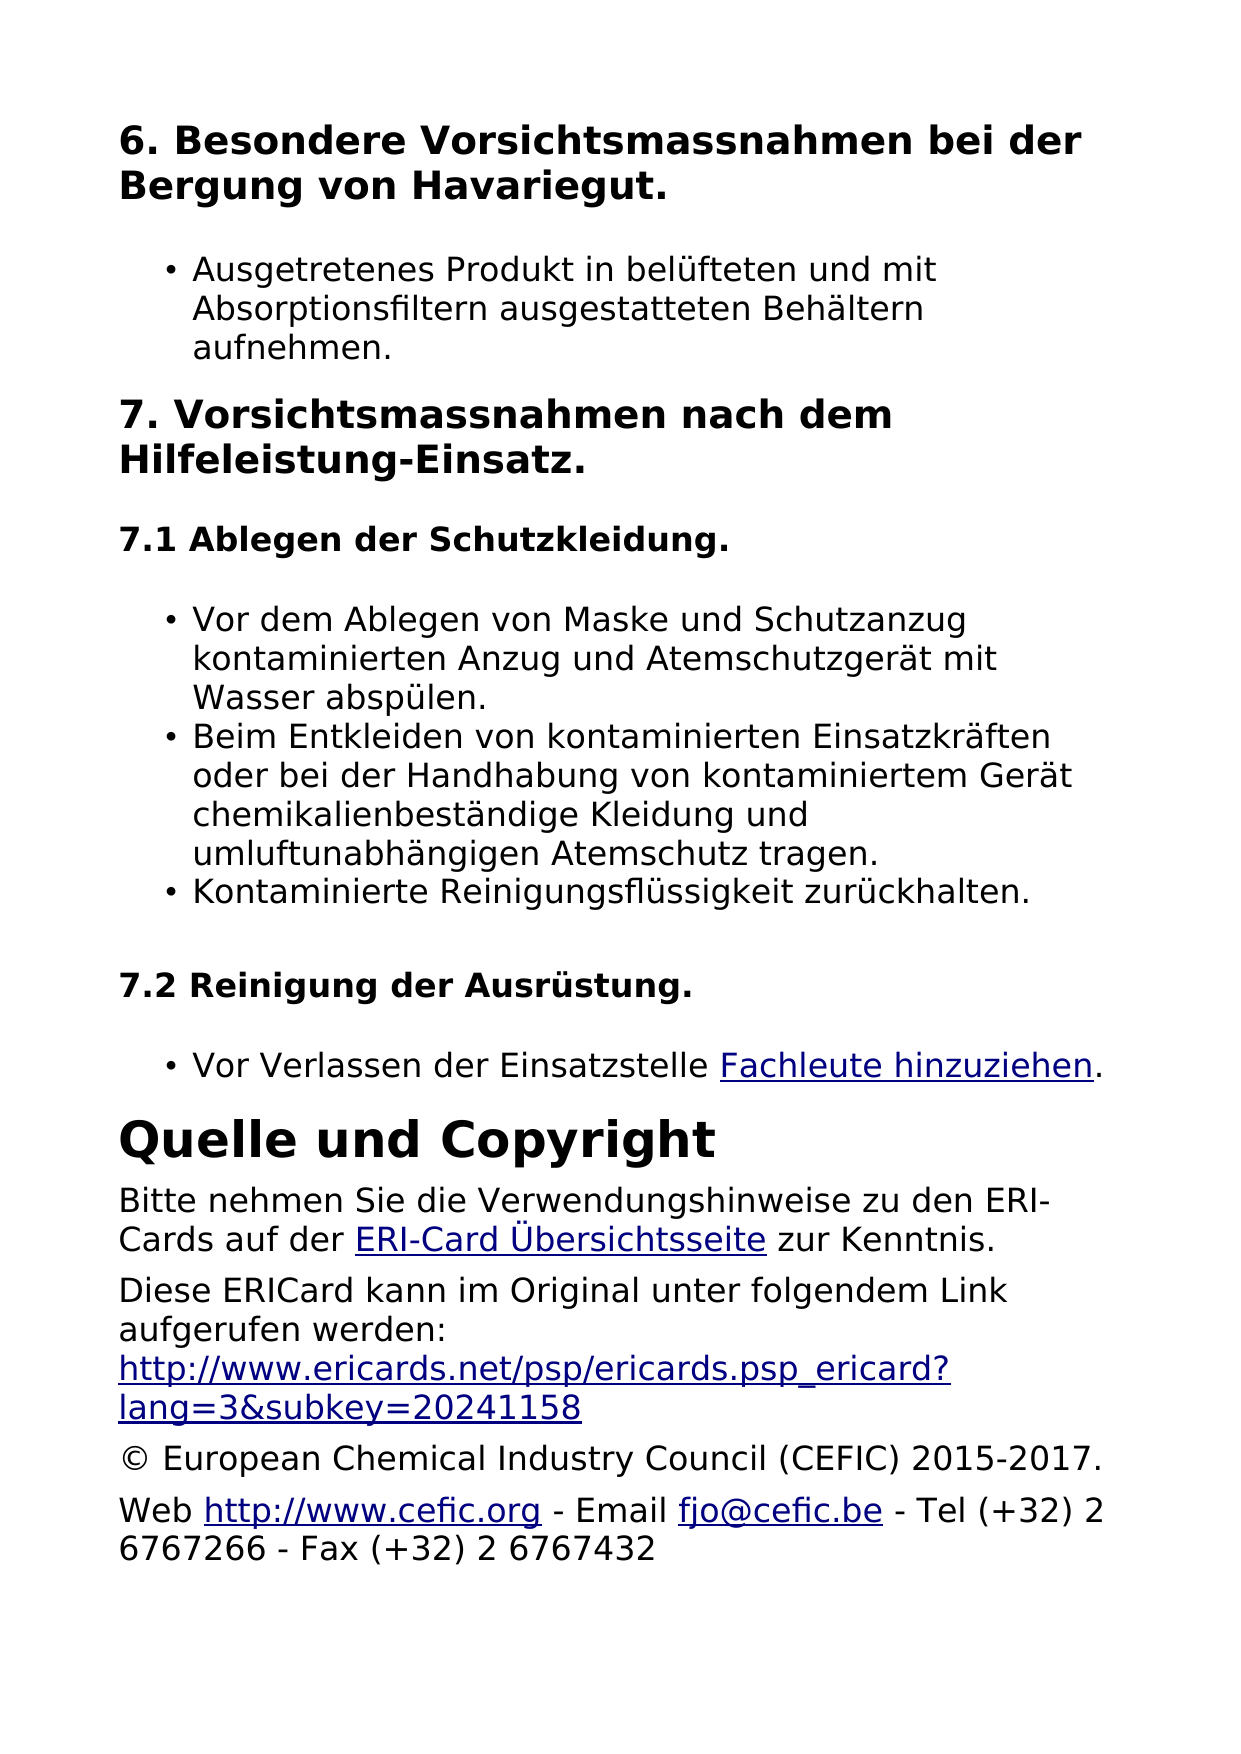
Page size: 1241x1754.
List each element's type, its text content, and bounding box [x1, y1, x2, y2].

list Ausgetretenes Produkt in belüfteten und mit Absorptionsfiltern ausgestatteten Behältern aufnehmen. [177, 251, 1122, 367]
text [118, 1581, 1122, 1620]
text Web http://www.cefic.org - Email fjo@cefic.be - Tel (+32) 2 6767266 - Fax (+32) 2 6767432 [118, 1491, 1122, 1569]
text © European Chemical Industry Council (CEFIC) 2015-2017. [118, 1440, 1122, 1478]
subtitle Quelle und Copyright [118, 1111, 1122, 1169]
list Kontaminierte Reinigungsflüssigkeit zurückhalten. [177, 873, 1122, 912]
text Diese ERICard kann im Original unter folgendem Link aufgerufen werden: http://www.ericards.net/psp/ericards.psp_ericard?lang=3&subkey=20241158 [118, 1272, 1122, 1427]
subtitle 7. Vorsichtsmassnahmen nach dem Hilfeleistung-Einsatz. [118, 392, 1122, 482]
subtitle 6. Besondere Vorsichtsmassnahmen bei der Bergung von Havariegut. [118, 118, 1122, 208]
text Bitte nehmen Sie die Verwendungshinweise zu den ERI-Cards auf der ERI-Card Übersichtsseite zur Kenntnis. [118, 1182, 1122, 1259]
list Vor dem Ablegen von Maske und Schutzanzug kontaminierten Anzug und Atemschutzgerät mit Wasser abspülen. [177, 601, 1122, 717]
subtitle 7.1 Ablegen der Schutzkleidung. [118, 520, 1122, 559]
list Beim Entkleiden von kontaminierten Einsatzkräften oder bei der Handhabung von kontaminiertem Gerät chemikalienbeständige Kleidung und umluftunabhängigen Atemschutz tragen. [177, 717, 1122, 873]
subtitle 7.2 Reinigung der Ausrüstung. [118, 966, 1122, 1005]
list Vor Verlassen der Einsatzstelle Fachleute hinzuziehen. [177, 1047, 1122, 1086]
